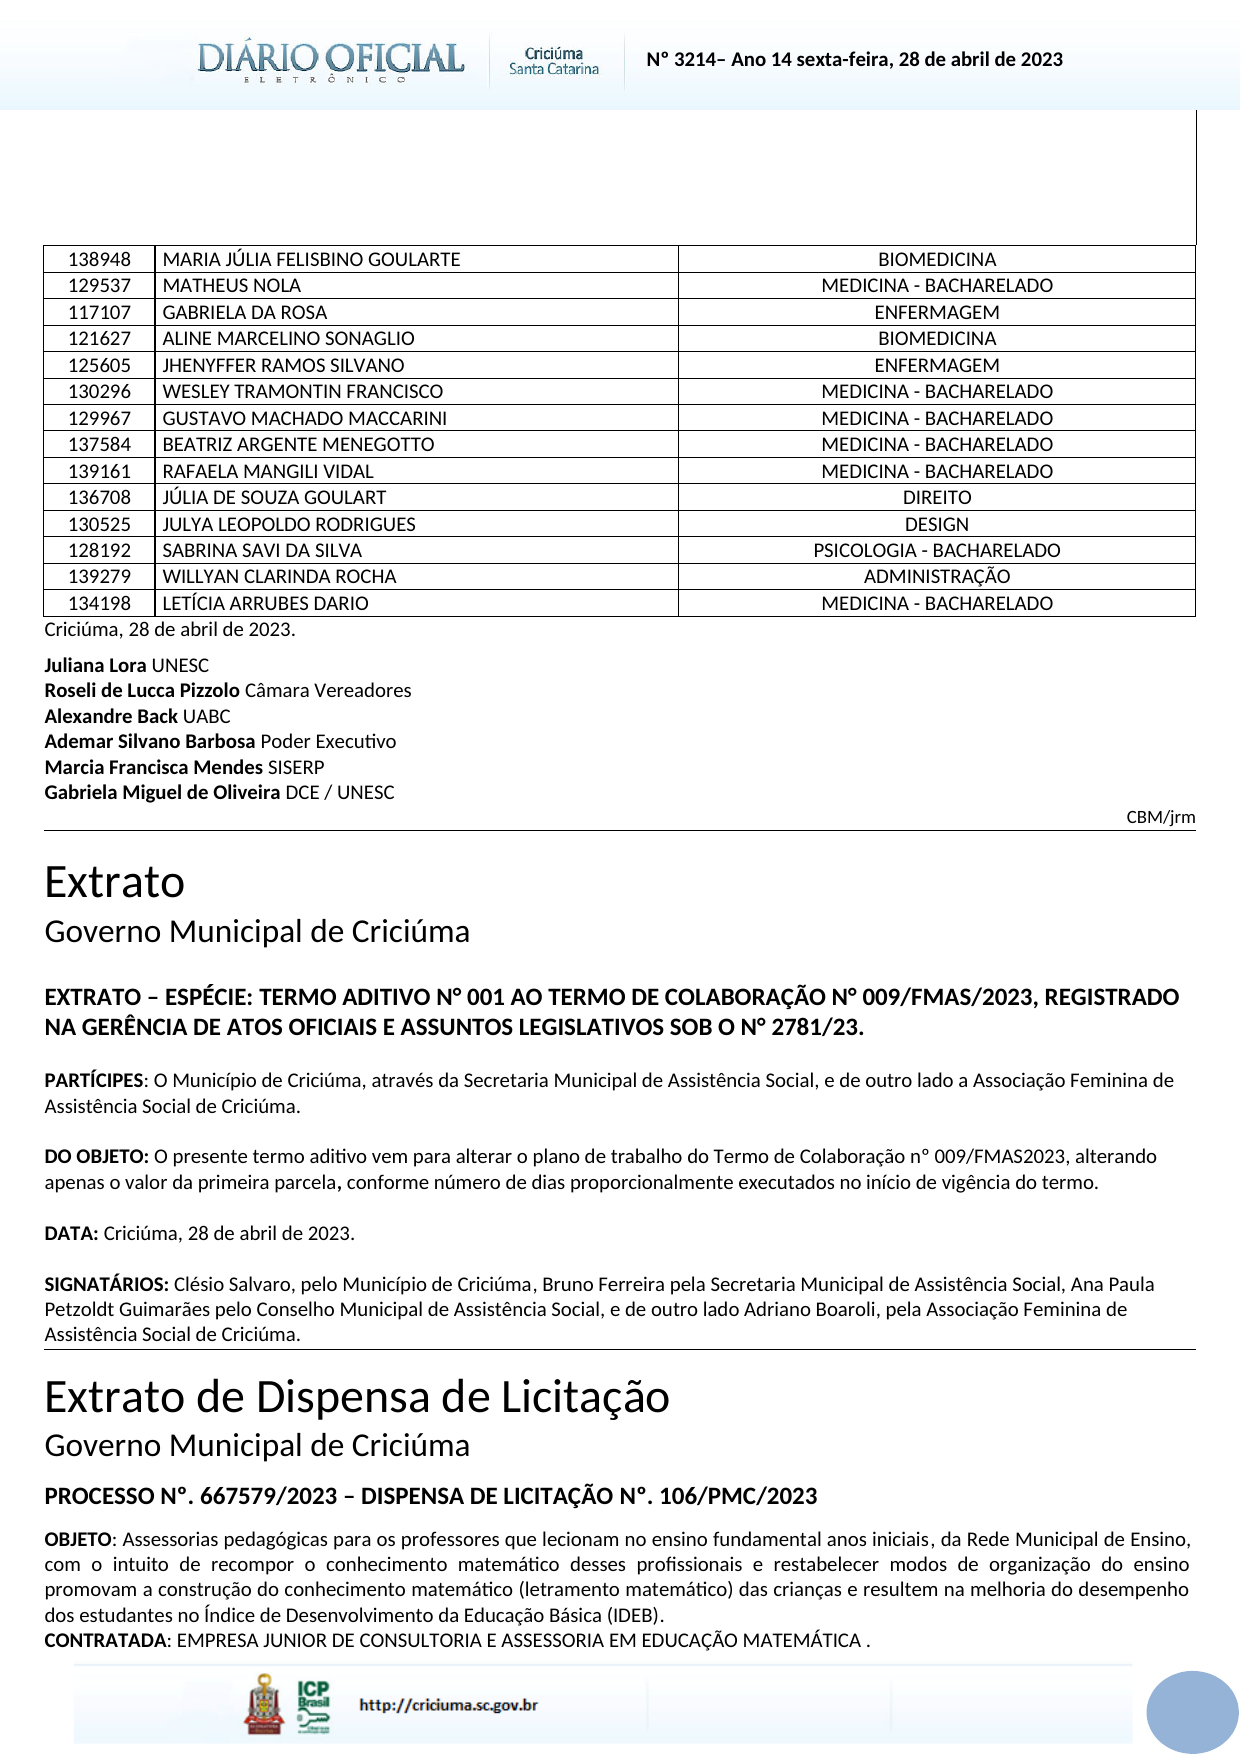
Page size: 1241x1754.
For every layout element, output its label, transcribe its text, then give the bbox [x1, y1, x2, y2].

table_cell JHENYFFER RAMOS SILVANO [156, 352, 678, 377]
table_cell BEATRIZ ARGENTE MENEGOTTO [156, 431, 678, 457]
table_cell MATHEUS NOLA [156, 273, 678, 298]
table_cell LETÍCIA ARRUBES DARIO [156, 590, 678, 616]
table_cell GUSTAVO MACHADO MACCARINI [156, 405, 678, 430]
table_cell 130525 [44, 511, 154, 536]
text CONTRATADA: EMPRESA JUNIOR DE CONSULTORIA E ASSESSORIA EM EDUCAÇÃO MATEMÁTICA . [44, 1627, 1196, 1653]
table_cell MEDICINA - BACHARELADO [679, 458, 1195, 483]
table_cell JULYA LEOPOLDO RODRIGUES [156, 511, 678, 536]
table_cell MARIA JÚLIA FELISBINO GOULARTE [156, 246, 678, 272]
text Alexandre Back UABC [44, 703, 1196, 728]
text OBJETO: Assessorias pedagógicas para os professores que lecionam no ensino fundamental anos iniciais, da Rede Municipal de Ensino, com o intuito de recompor o conhecimento matemático desses profissionais e restabelecer modos de organização do ensino promovam a construção do conhecimento matemático (letramento matemático) das crianças e resultem na melhoria do desempenho dos estudantes no Índice de Desenvolvimento da Educação Básica (IDEB). [44, 1526, 1191, 1627]
table_cell 130296 [44, 379, 154, 404]
text Ademar Silvano Barbosa Poder Executivo [44, 728, 1196, 754]
table_cell JÚLIA DE SOUZA GOULART [156, 484, 678, 510]
text Marcia Francisca Mendes SISERP [44, 754, 1196, 779]
table_cell MEDICINA - BACHARELADO [679, 273, 1195, 298]
table_cell BIOMEDICINA [679, 246, 1195, 272]
table_cell 125605 [44, 352, 154, 377]
text DATA: Criciúma, 28 de abril de 2023. [44, 1220, 1196, 1245]
table_cell RAFAELA MANGILI VIDAL [156, 458, 678, 483]
table_cell MEDICINA - BACHARELADO [679, 590, 1195, 616]
text Governo Municipal de Criciúma [44, 910, 1196, 950]
table_cell BIOMEDICINA [679, 326, 1195, 351]
table_cell 138948 [44, 246, 154, 272]
table_cell 129967 [44, 405, 154, 430]
text Governo Municipal de Criciúma [44, 1424, 1196, 1465]
text Criciúma, 28 de abril de 2023. [44, 617, 1196, 642]
table_cell 134198 [44, 590, 154, 616]
text SIGNATÁRIOS: Clésio Salvaro, pelo Município de Criciúma, Bruno Ferreira pela Secretaria Municipal de Assistência Social, Ana Paula Petzoldt Guimarães pelo Conselho Municipal de Assistência Social, e de outro lado Adriano Boaroli, pela Associação Feminina de Assistência Social de Criciúma. [44, 1271, 1196, 1349]
table_cell ENFERMAGEM [679, 352, 1195, 377]
table_cell 121627 [44, 326, 154, 351]
table_cell MEDICINA - BACHARELADO [679, 405, 1195, 430]
text Roseli de Lucca Pizzolo Câmara Vereadores [44, 678, 1196, 703]
table_cell 139279 [44, 564, 154, 589]
text PARTÍCIPES: O Município de Criciúma, através da Secretaria Municipal de Assistência Social, e de outro lado a Associação Feminina de Assistência Social de Criciúma. [44, 1067, 1196, 1118]
text Extrato de Dispensa de Licitação [44, 1365, 1196, 1424]
text CBM/jrm [44, 805, 1196, 830]
table_cell 139161 [44, 458, 154, 483]
table_cell MEDICINA - BACHARELADO [679, 431, 1195, 457]
table_cell PSICOLOGIA - BACHARELADO [679, 537, 1195, 563]
table_cell 117107 [44, 299, 154, 324]
table_cell DIREITO [679, 484, 1195, 510]
table_cell 136708 [44, 484, 154, 510]
table_cell MEDICINA - BACHARELADO [679, 379, 1195, 404]
table_cell GABRIELA DA ROSA [156, 299, 678, 324]
text EXTRATO – ESPÉCIE: TERMO ADITIVO N° 001 AO TERMO DE COLABORAÇÃO N° 009/FMAS/2023, REGISTRADO NA GERÊNCIA DE ATOS OFICIAIS E ASSUNTOS LEGISLATIVOS SOB O N° 2781/23. [44, 981, 1196, 1042]
table_cell ADMINISTRAÇÃO [679, 564, 1195, 589]
text Gabriela Miguel de Oliveira DCE / UNESC [44, 779, 1196, 805]
table_cell ALINE MARCELINO SONAGLIO [156, 326, 678, 351]
table_cell WILLYAN CLARINDA ROCHA [156, 564, 678, 589]
text DO OBJETO: O presente termo aditivo vem para alterar o plano de trabalho do Termo de Colaboração nº 009/FMAS2023, alterando apenas o valor da primeira parcela, conforme número de dias proporcionalmente executados no início de vigência do termo. [44, 1144, 1196, 1194]
table_cell ENFERMAGEM [679, 299, 1195, 324]
table_cell 137584 [44, 431, 154, 457]
text Extrato [44, 851, 1196, 910]
table_cell DESIGN [679, 511, 1195, 536]
table_cell 128192 [44, 537, 154, 563]
table_cell 129537 [44, 273, 154, 298]
table_cell WESLEY TRAMONTIN FRANCISCO [156, 379, 678, 404]
text Juliana Lora UNESC [44, 652, 1196, 678]
text PROCESSO Nº. 667579/2023 – DISPENSA DE LICITAÇÃO Nº. 106/PMC/2023 [44, 1480, 1196, 1511]
table_cell SABRINA SAVI DA SILVA [156, 537, 678, 563]
